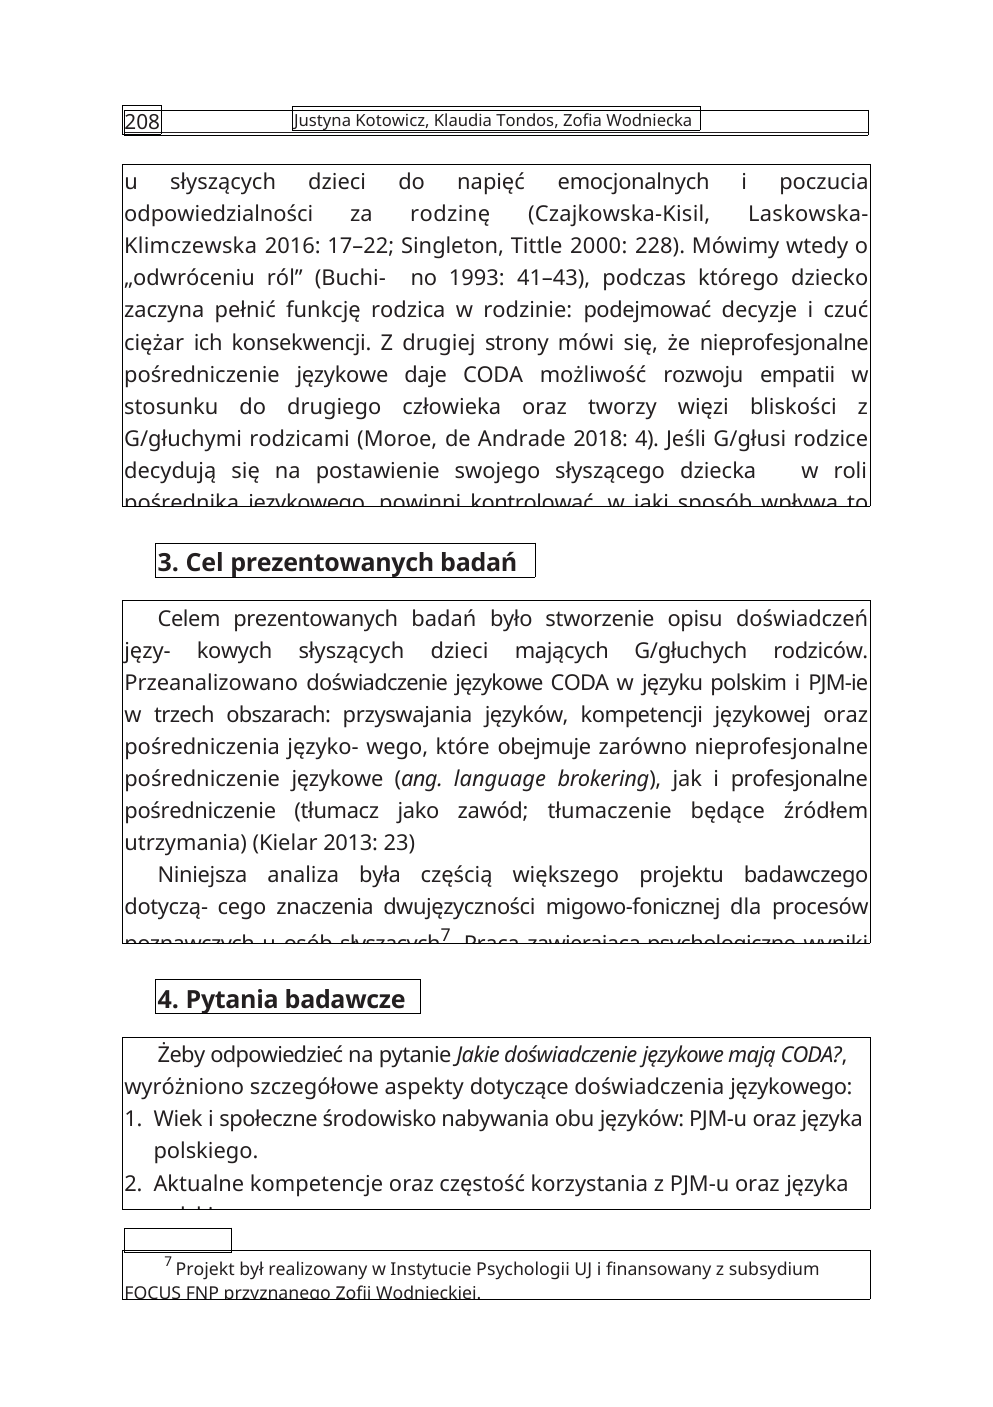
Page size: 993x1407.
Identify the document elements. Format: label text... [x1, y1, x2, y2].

text 7 Projekt był realizowany w Instytucie Psychologii UJ i finansowany z subsydium FOCUS FNP przyznanego Zofii Wodnieckiej. [124, 1252, 869, 1299]
list Wiek i społeczne środowisko nabywania obu języków: PJM-u oraz języka polskiego. [124, 1103, 868, 1165]
text 4. Pytania badawcze [157, 981, 420, 1013]
text 208 [125, 111, 161, 134]
text Niniejsza analiza była częścią większego projektu badawczego dotyczą- cego znaczenia dwujęzyczności migowo-fonicznej dla procesów poznawczych u osób słyszących7. Praca zawierająca psychologiczne wyniki tych badań jest obecnie w trakcie przygotowywania, a w niniejszym artykule prezentujemy dane dotyczące doświadczenia językowego CODA. [124, 859, 868, 943]
text 3. Cel prezentowanych badań [157, 544, 535, 577]
text u słyszących dzieci do napięć emocjonalnych i poczucia odpowiedzialności za rodzinę (Czajkowska-Kisil, Laskowska-Klimczewska 2016: 17–22; Singleton, Tittle 2000: 228). Mówimy wtedy o „odwróceniu ról” (Buchi- no 1993: 41–43), podczas którego dziecko zaczyna pełnić funkcję rodzica w rodzinie: podejmować decyzje i czuć ciężar ich konsekwencji. Z drugiej strony mówi się, że nieprofesjonalne pośredniczenie językowe daje CODA możliwość rozwoju empatii w stosunku do drugiego człowieka oraz tworzy więzi bliskości z G/głuchymi rodzicami (Moroe, de Andrade 2018: 4). Jeśli G/głusi rodzice decydują się na postawienie swojego słyszącego dziecka w roli pośrednika językowego, powinni kontrolować, w jaki sposób wpływa to na stan emocjonalny dziecka i czy sytuacja jest adekwatna do poziomu jego dojrzałości (Singleton, Tittle 2000: 228). [124, 166, 868, 506]
text Żeby odpowiedzieć na pytanie Jakie doświadczenie językowe mają CODA?, wyróżniono szczegółowe aspekty dotyczące doświadczenia językowego: [124, 1039, 869, 1101]
list Aktualne kompetencje oraz częstość korzystania z PJM-u oraz języka polskiego. [124, 1168, 868, 1209]
text Justyna Kotowicz, Klaudia Tondos, Zofia Wodniecka [294, 111, 700, 130]
text Celem prezentowanych badań było stworzenie opisu doświadczeń języ- kowych słyszących dzieci mających G/głuchych rodziców. Przeanalizowano doświadczenie językowe CODA w języku polskim i PJM-ie w trzech obszarach: przyswajania języków, kompetencji językowej oraz pośredniczenia języko- wego, które obejmuje zarówno nieprofesjonalne pośredniczenie językowe (ang. language brokering), jak i profesjonalne pośredniczenie (tłumacz jako zawód; tłumaczenie będące źródłem utrzymania) (Kielar 2013: 23) [124, 603, 868, 857]
